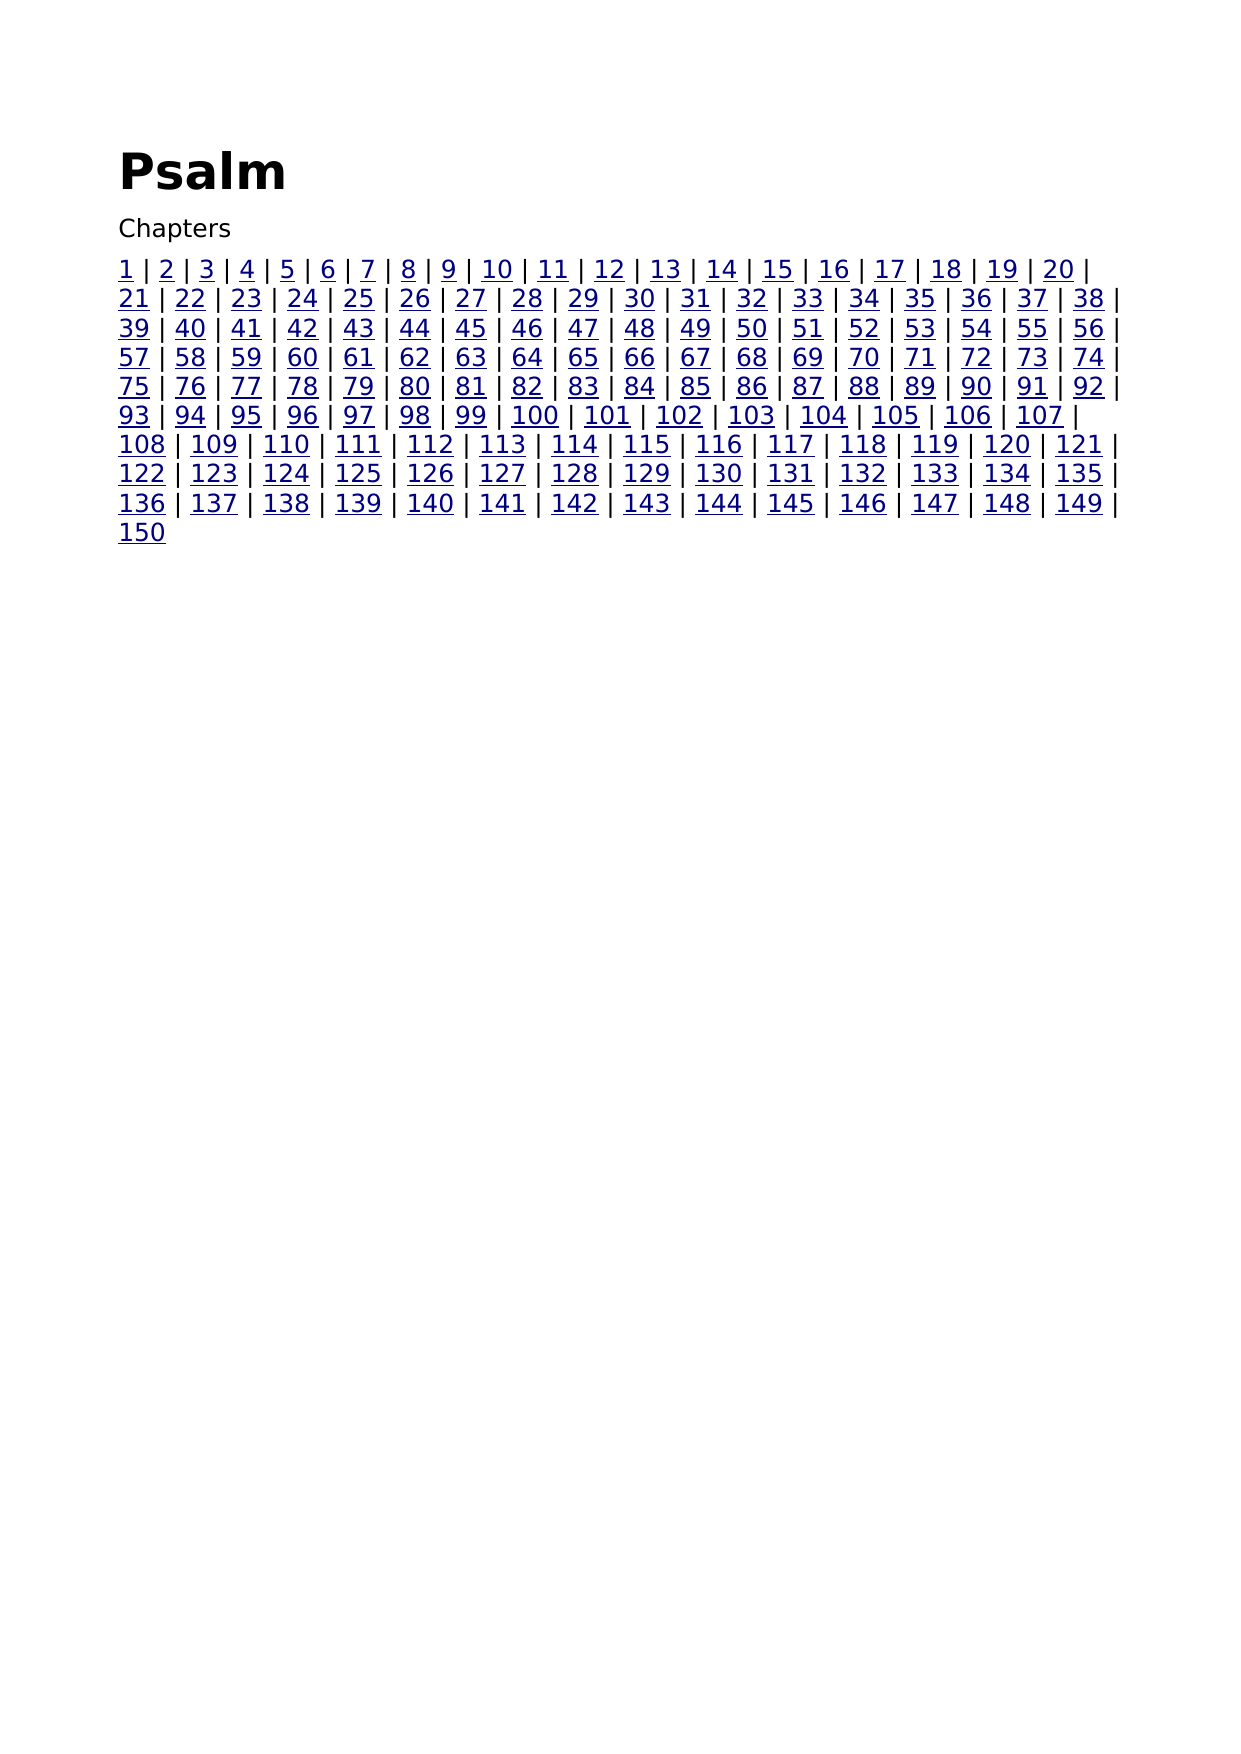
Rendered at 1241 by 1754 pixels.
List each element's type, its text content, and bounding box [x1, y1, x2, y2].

subtitle Psalm [118, 143, 1122, 201]
text 1 | 2 | 3 | 4 | 5 | 6 | 7 | 8 | 9 | 10 | 11 | 12 | 13 | 14 | 15 | 16 | 17 | 18 | 19 | 20 | 21 | 22 | 23 | 24 | 25 | 26 | 27 | 28 | 29 | 30 | 31 | 32 | 33 | 34 | 35 | 36 | 37 | 38 | 39 | 40 | 41 | 42 | 43 | 44 | 45 | 46 | 47 | 48 | 49 | 50 | 51 | 52 | 53 | 54 | 55 | 56 | 57 | 58 | 59 | 60 | 61 | 62 | 63 | 64 | 65 | 66 | 67 | 68 | 69 | 70 | 71 | 72 | 73 | 74 | 75 | 76 | 77 | 78 | 79 | 80 | 81 | 82 | 83 | 84 | 85 | 86 | 87 | 88 | 89 | 90 | 91 | 92 | 93 | 94 | 95 | 96 | 97 | 98 | 99 | 100 | 101 | 102 | 103 | 104 | 105 | 106 | 107 | 108 | 109 | 110 | 111 | 112 | 113 | 114 | 115 | 116 | 117 | 118 | 119 | 120 | 121 | 122 | 123 | 124 | 125 | 126 | 127 | 128 | 129 | 130 | 131 | 132 | 133 | 134 | 135 | 136 | 137 | 138 | 139 | 140 | 141 | 142 | 143 | 144 | 145 | 146 | 147 | 148 | 149 | 150 [118, 256, 1122, 547]
text Chapters [118, 214, 1122, 243]
